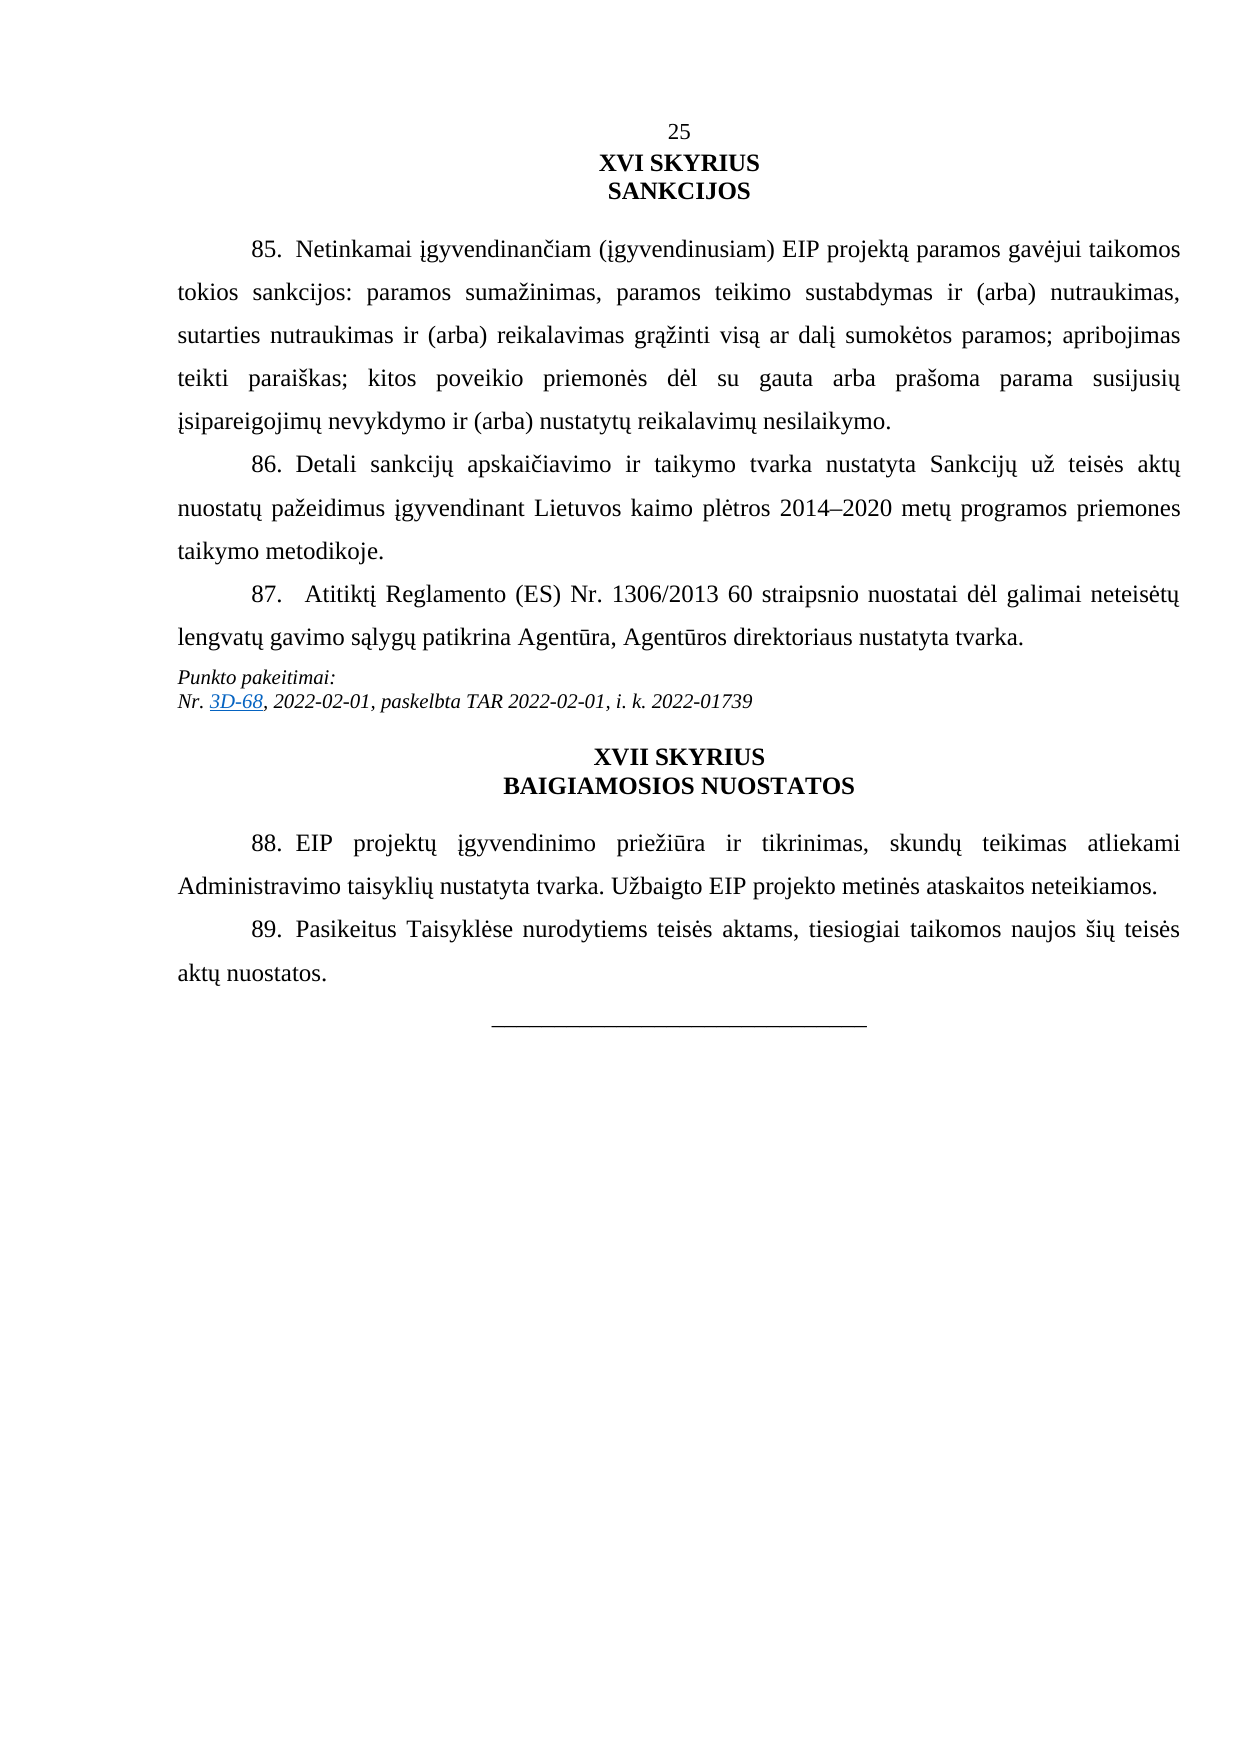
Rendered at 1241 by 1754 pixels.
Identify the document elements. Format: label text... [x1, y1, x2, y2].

text ______________________________ [177, 1001, 1181, 1029]
text 87. Atitiktį Reglamento (ES) Nr. 1306/2013 60 straipsnio nuostatai dėl galimai neteisėtų lengvatų gavimo sąlygų patikrina Agentūra, Agentūros direktoriaus nustatyta tvarka. [177, 579, 1181, 651]
text 85. Netinkamai įgyvendinančiam (įgyvendinusiam) EIP projektą paramos gavėjui taikomos tokios sankcijos: paramos sumažinimas, paramos teikimo sustabdymas ir (arba) nutraukimas, sutarties nutraukimas ir (arba) reikalavimas grąžinti visą ar dalį sumokėtos paramos; apribojimas teikti paraiškas; kitos poveikio priemonės dėl su gauta arba prašoma parama susijusių įsipareigojimų nevykdymo ir (arba) nustatytų reikalavimų nesilaikymo. [177, 234, 1181, 435]
text 89. Pasikeitus Taisyklėse nurodytiems teisės aktams, tiesiogiai taikomos naujos šių teisės aktų nuostatos. [177, 914, 1181, 986]
text XVI SKYRIUS [177, 148, 1181, 176]
text BAIGIAMOSIOS NUOSTATOS [177, 771, 1181, 799]
text Punkto pakeitimai: [177, 665, 1181, 689]
text Nr. 3D-68, 2022-02-01, paskelbta TAR 2022-02-01, i. k. 2022-01739 [177, 689, 1181, 713]
text SANKCIJOS [177, 176, 1181, 205]
text 88. EIP projektų įgyvendinimo priežiūra ir tikrinimas, skundų teikimas atliekami Administravimo taisyklių nustatyta tvarka. Užbaigto EIP projekto metinės ataskaitos neteikiamos. [177, 828, 1181, 900]
text 86. Detali sankcijų apskaičiavimo ir taikymo tvarka nustatyta Sankcijų už teisės aktų nuostatų pažeidimus įgyvendinant Lietuvos kaimo plėtros 2014–2020 metų programos priemones taikymo metodikoje. [177, 449, 1181, 564]
text XVII SKYRIUS [177, 742, 1181, 771]
